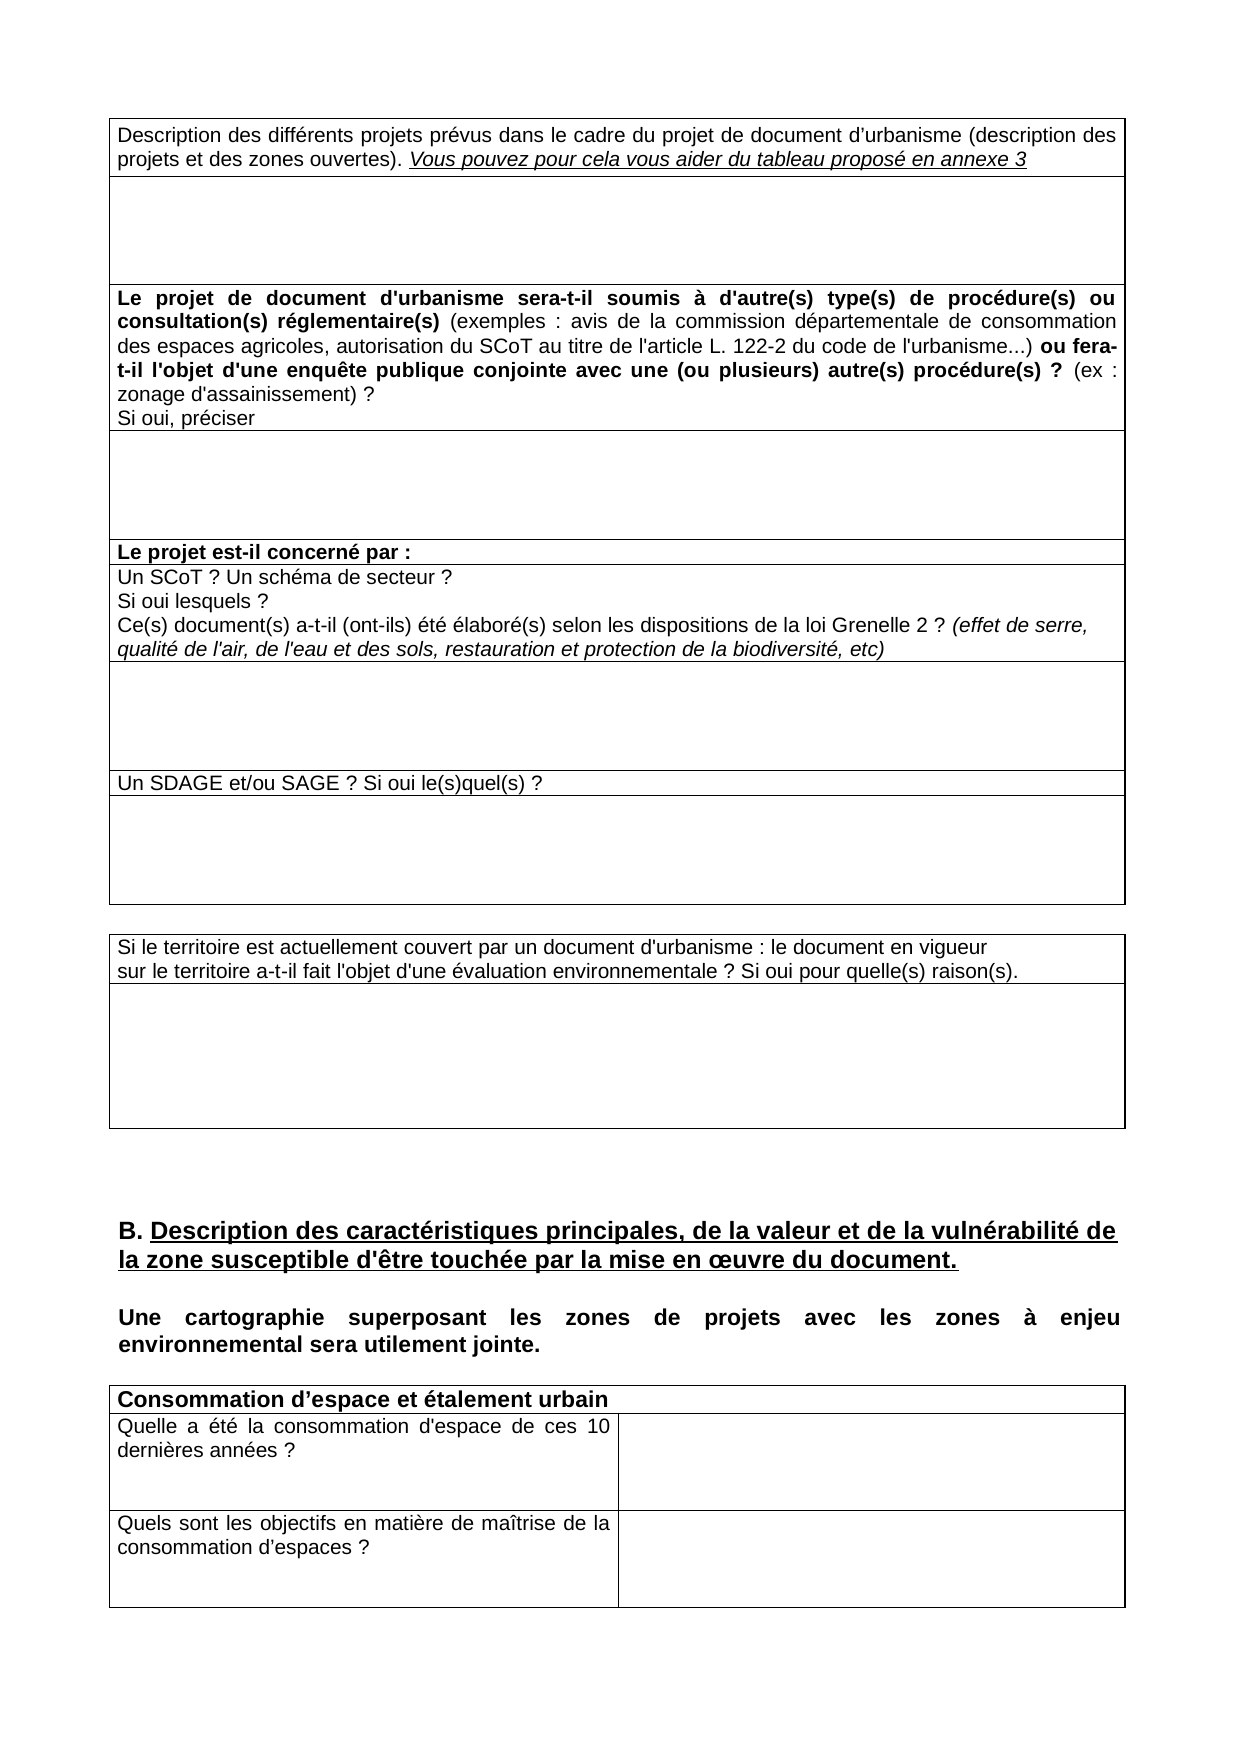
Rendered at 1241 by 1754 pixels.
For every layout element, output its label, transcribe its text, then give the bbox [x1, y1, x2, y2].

table_cell Un SCoT ? Un schéma de secteur ? Si oui lesquels ? Ce(s) document(s) a-t-il (ont-ils) été élaboré(s) selon les dispositions de la loi Grenelle 2 ? (effet de serre, qualité de l'air, de l'eau et des sols, restauration et protection de la biodiversité, etc) [110, 565, 1124, 661]
table_cell [619, 1511, 1124, 1607]
table_cell [619, 1414, 1124, 1510]
table_header Si le territoire est actuellement couvert par un document d'urbanisme : le document en vigueur sur le territoire a-t-il fait l'objet d'une évaluation environnementale ? Si oui pour quelle(s) raison(s). [110, 935, 1124, 983]
table_cell Le projet de document d'urbanisme sera-t-il soumis à d'autre(s) type(s) de procédure(s) ou consultation(s) réglementaire(s) (exemples : avis de la commission départementale de consommation des espaces agricoles, autorisation du SCoT au titre de l'article L. 122-2 du code de l'urbanisme...) ou fera-t-il l'objet d'une enquête publique conjointe avec une (ou plusieurs) autre(s) procédure(s) ? (ex : zonage d'assainissement) ? Si oui, préciser [110, 285, 1124, 430]
table_cell Quelle a été la consommation d'espace de ces 10 dernières années ? [110, 1414, 618, 1510]
table_cell [110, 662, 1124, 770]
table_cell [110, 796, 1124, 904]
table_cell [110, 431, 1124, 539]
table_cell Description des différents projets prévus dans le cadre du projet de document d’urbanisme (description des projets et des zones ouvertes). Vous pouvez pour cela vous aider du tableau proposé en annexe 3 [110, 119, 1124, 176]
table_cell Le projet est-il concerné par : [110, 540, 1124, 564]
text B. Description des caractéristiques principales, de la valeur et de la vulnérabilité de la zone susceptible d'être touchée par la mise en œuvre du document. [118, 1216, 1122, 1274]
table_cell Un SDAGE et/ou SAGE ? Si oui le(s)quel(s) ? [110, 771, 1124, 795]
table_cell Quels sont les objectifs en matière de maîtrise de la consommation d’espaces ? [110, 1511, 618, 1607]
table_cell [110, 984, 1124, 1128]
text Une cartographie superposant les zones de projets avec les zones à enjeu environnemental sera utilement jointe. [118, 1303, 1122, 1357]
table_header Consommation d’espace et étalement urbain [110, 1386, 1124, 1413]
table_cell [110, 177, 1124, 284]
